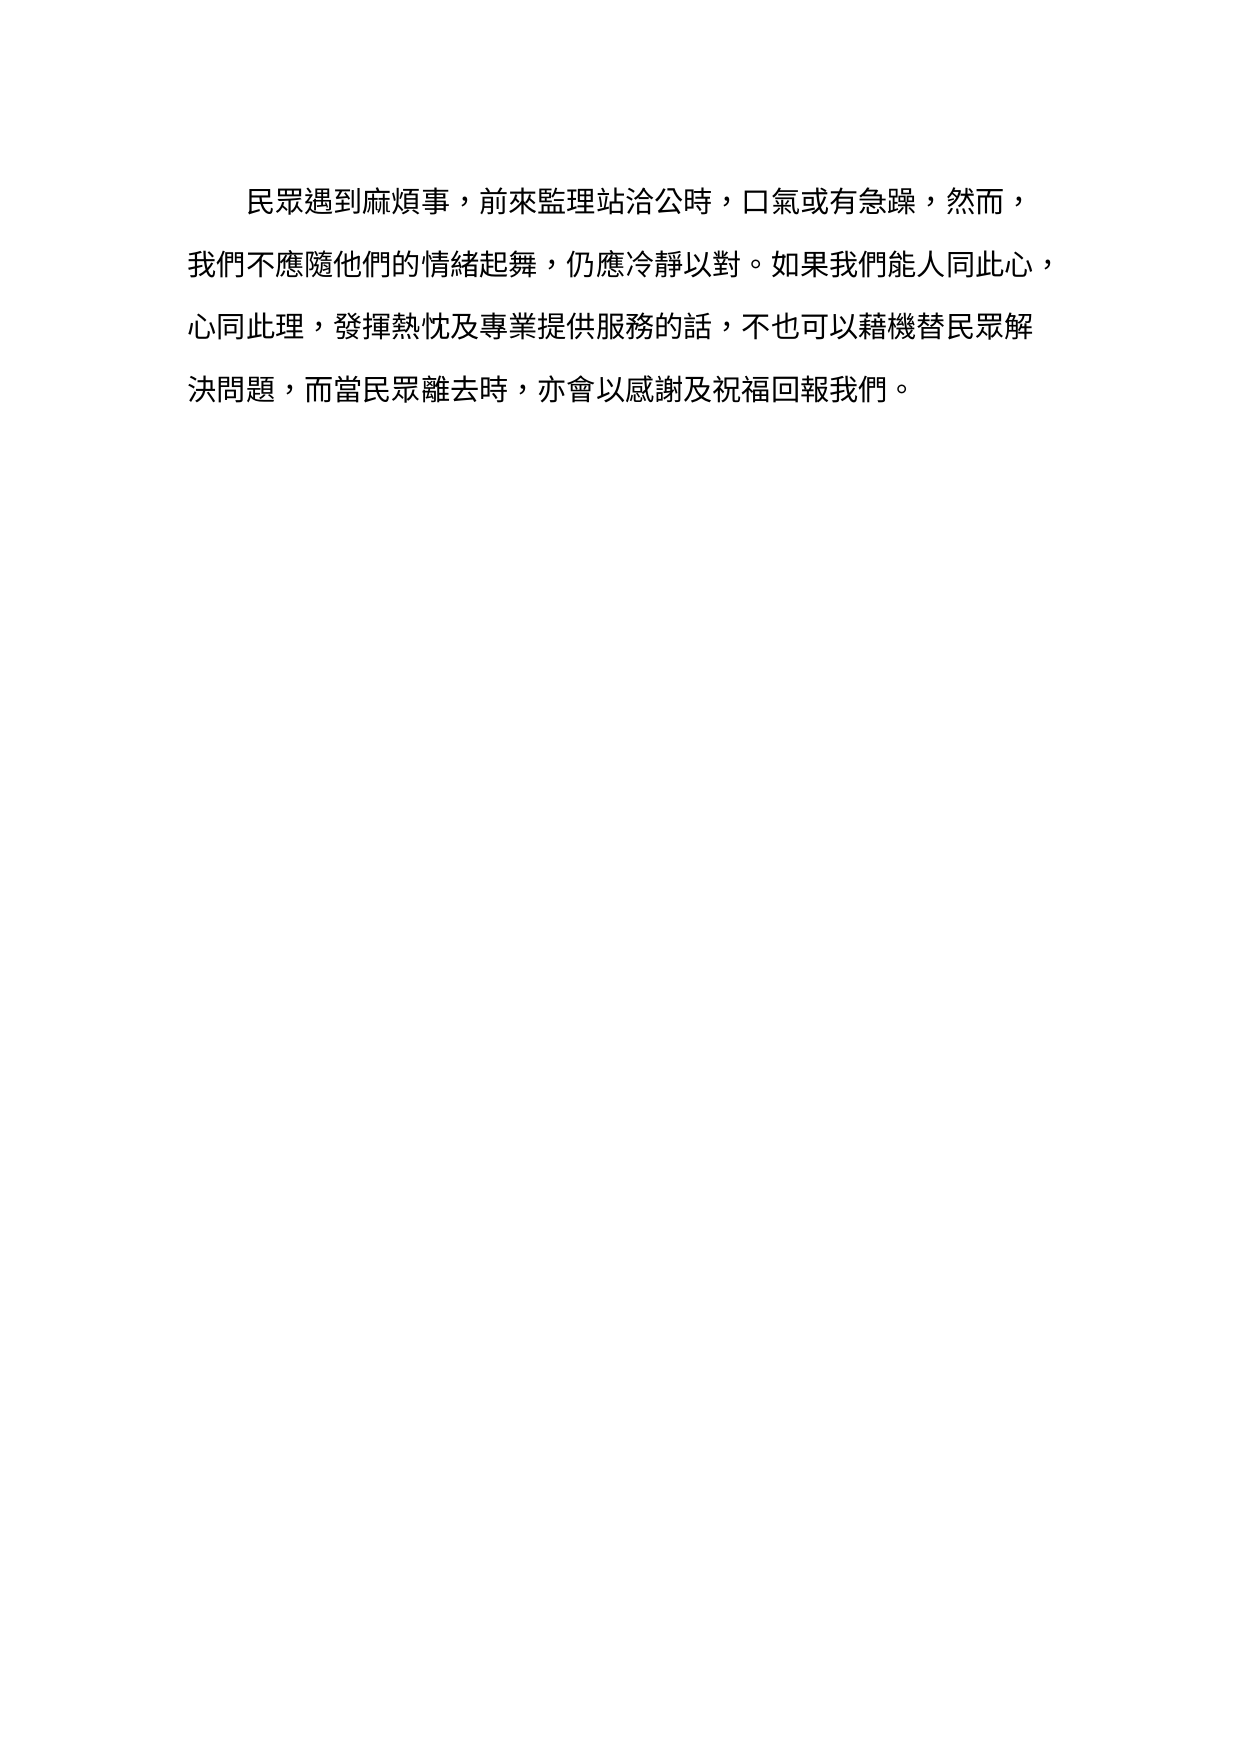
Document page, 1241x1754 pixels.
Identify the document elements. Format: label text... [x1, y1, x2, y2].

text 民眾遇到麻煩事，前來監理站洽公時，口氣或有急躁，然而，我們不應隨他們的情緒起舞，仍應冷靜以對。如果我們能人同此心，心同此理，發揮熱忱及專業提供服務的話，不也可以藉機替民眾解決問題，而當民眾離去時，亦會以感謝及祝福回報我們。 [187, 158, 1053, 408]
